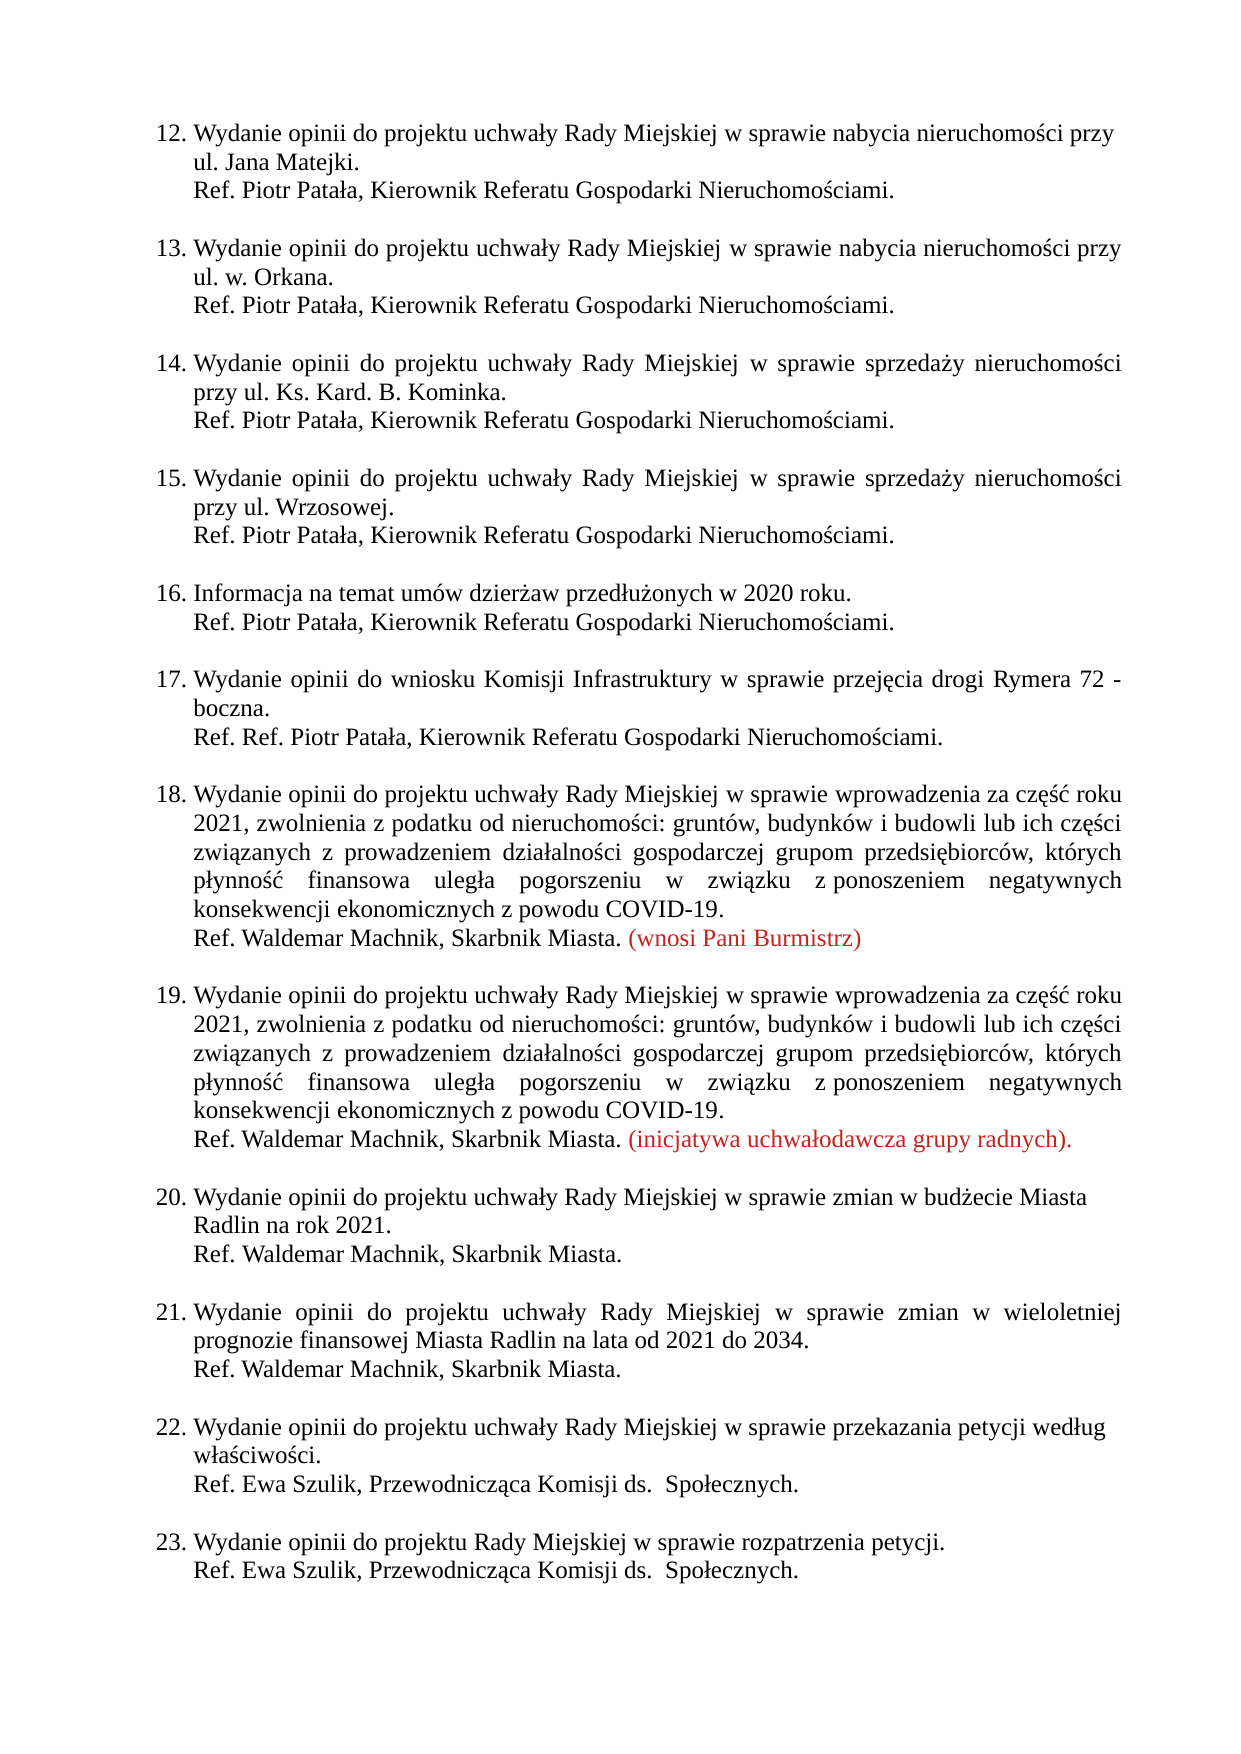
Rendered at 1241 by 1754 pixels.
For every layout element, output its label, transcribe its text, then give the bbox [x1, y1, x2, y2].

list Ref. Piotr Patała, Kierownik Referatu Gospodarki Nieruchomościami. [156, 176, 1122, 204]
list Wydanie opinii do projektu uchwały Rady Miejskiej w sprawie przekazania petycji według właściwości. [156, 1412, 1122, 1469]
list Wydanie opinii do projektu uchwały Rady Miejskiej w sprawie zmian w wieloletniej prognozie finansowej Miasta Radlin na lata od 2021 do 2034. [156, 1297, 1122, 1354]
list Ref. Piotr Patała, Kierownik Referatu Gospodarki Nieruchomościami. [156, 291, 1122, 319]
list Wydanie opinii do projektu uchwały Rady Miejskiej w sprawie nabycia nieruchomości przy ul. w. Orkana. [156, 233, 1122, 291]
list Ref. Ewa Szulik, Przewodnicząca Komisji ds. Społecznych. [156, 1556, 1122, 1584]
list Wydanie opinii do projektu uchwały Rady Miejskiej w sprawie wprowadzenia za część roku 2021, zwolnienia z podatku od nieruchomości: gruntów, budynków i budowli lub ich części związanych z prowadzeniem działalności gospodarczej grupom przedsiębiorców, których płynność finansowa uległa pogorszeniu w związku z ponoszeniem negatywnych konsekwencji ekonomicznych z powodu COVID-19 . [156, 981, 1122, 1124]
list Wydanie opinii do projektu uchwały Rady Miejskiej w sprawie wprowadzenia za część roku 2021, zwolnienia z podatku od nieruchomości: gruntów, budynków i budowli lub ich części związanych z prowadzeniem działalności gospodarczej grupom przedsiębiorców, których płynność finansowa uległa pogorszeniu w związku z ponoszeniem negatywnych konsekwencji ekonomicznych z powodu COVID-19 . [156, 779, 1122, 923]
list Informacja na temat umów dzierżaw przedłużonych w 2020 roku. [156, 578, 1122, 607]
list Ref. Ewa Szulik, Przewodnicząca Komisji ds. Społecznych. [156, 1469, 1122, 1498]
list Ref. Waldemar Machnik, Skarbnik Miasta. [156, 1239, 1122, 1268]
list Ref. Piotr Patała, Kierownik Referatu Gospodarki Nieruchomościami. [156, 406, 1122, 434]
list Ref. Waldemar Machnik, Skarbnik Miasta. (inicjatywa uchwałodawcza grupy radnych). [156, 1124, 1122, 1153]
list Ref. Piotr Patała, Kierownik Referatu Gospodarki Nieruchomościami. [156, 607, 1122, 636]
list Wydanie opinii do projektu uchwały Rady Miejskiej w sprawie sprzedaży nieruchomości przy ul. Ks. Kard. B. Kominka. [156, 348, 1122, 406]
list Wydanie opinii do projektu uchwały Rady Miejskiej w sprawie zmian w budżecie Miasta Radlin na rok 2021. [156, 1182, 1122, 1239]
list Wydanie opinii do projektu uchwały Rady Miejskiej w sprawie nabycia nieruchomości przy ul. Jana Matejki. [156, 118, 1122, 176]
list Ref. Waldemar Machnik, Skarbnik Miasta. [156, 1354, 1122, 1383]
list Wydanie opinii do projektu Rady Miejskiej w sprawie rozpatrzenia petycji. [156, 1527, 1122, 1556]
list Wydanie opinii do wniosku Komisji Infrastruktury w sprawie przejęcia drogi Rymera 72 - boczna. [156, 664, 1122, 722]
list Wydanie opinii do projektu uchwały Rady Miejskiej w sprawie sprzedaży nieruchomości przy ul. Wrzosowej. [156, 463, 1122, 521]
list Ref. Ref. Piotr Patała, Kierownik Referatu Gospodarki Nieruchomościami. [156, 722, 1122, 751]
list Ref. Piotr Patała, Kierownik Referatu Gospodarki Nieruchomościami. [156, 521, 1122, 549]
list Ref. Waldemar Machnik, Skarbnik Miasta. (wnosi Pani Burmistrz) [156, 923, 1122, 952]
